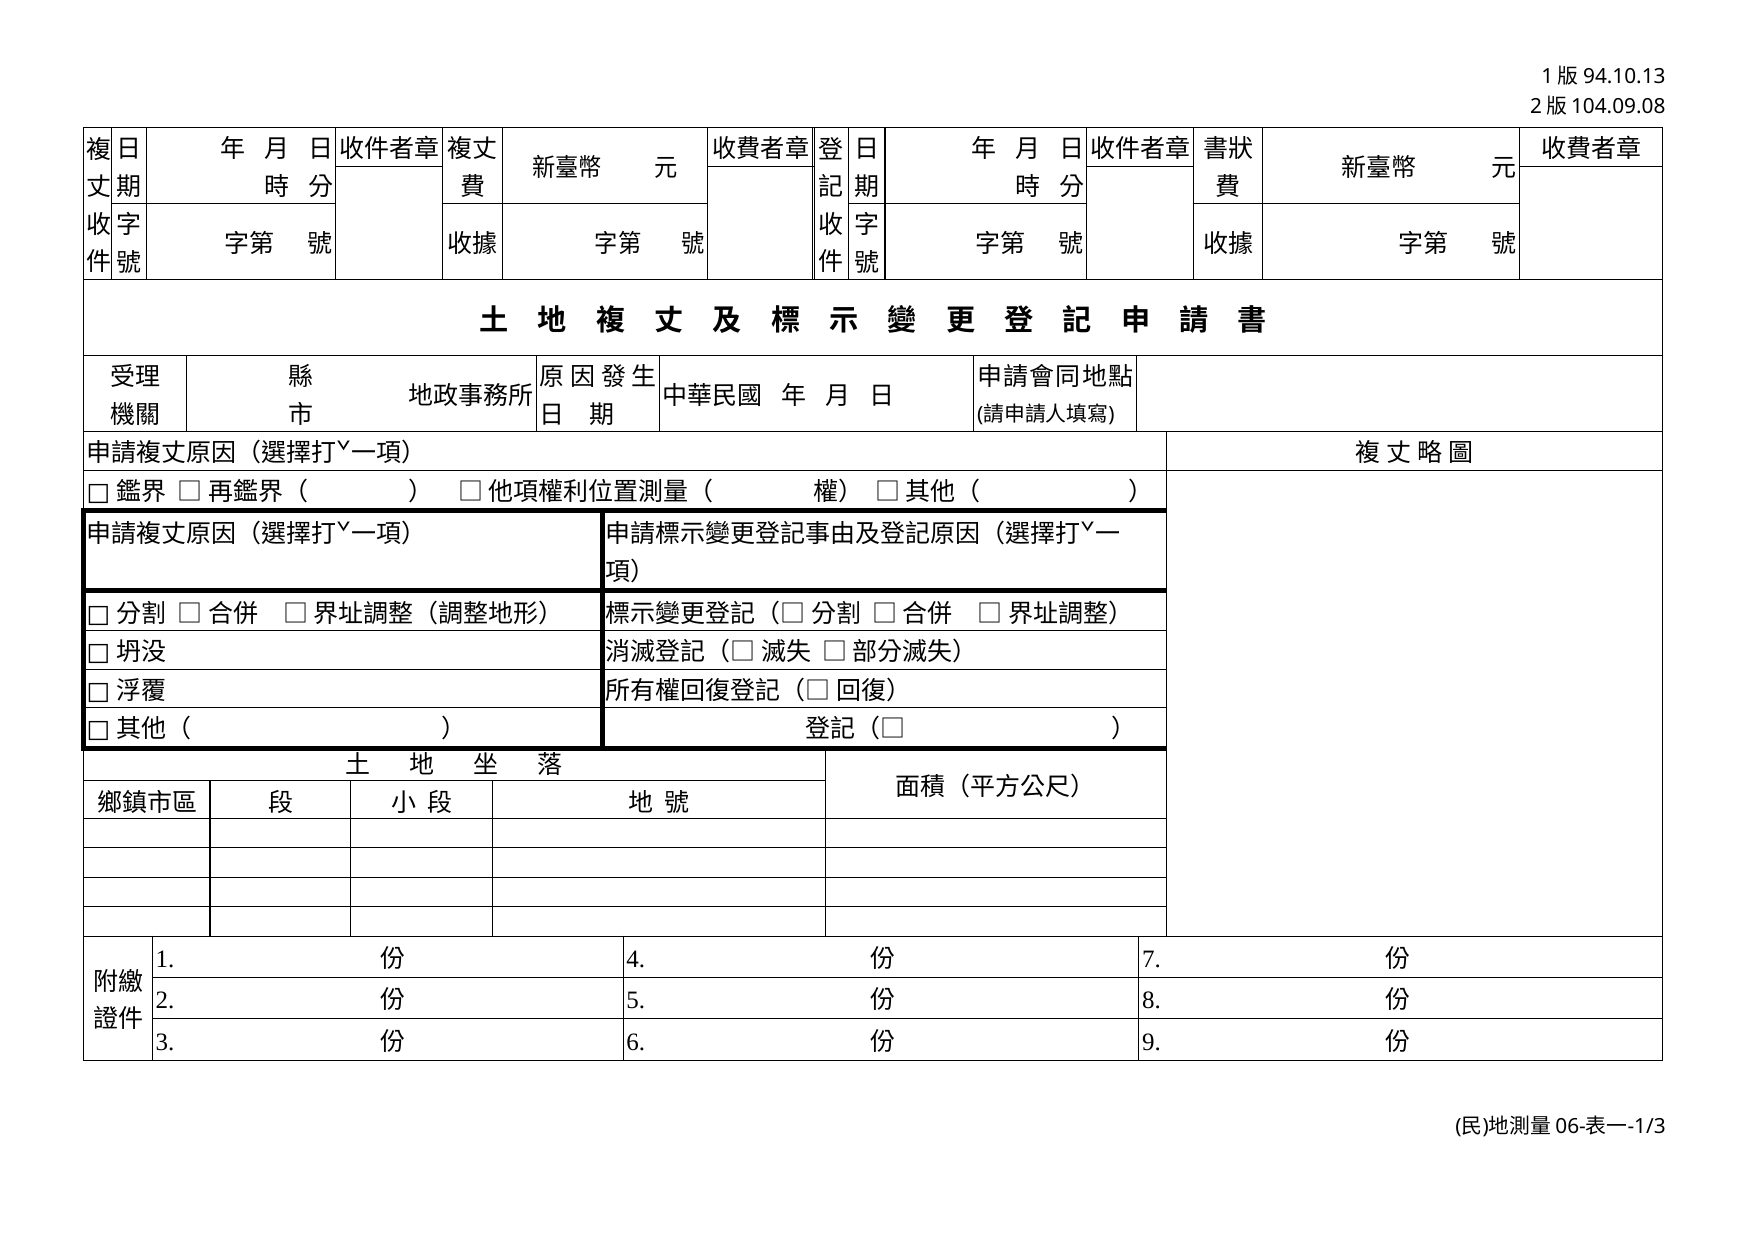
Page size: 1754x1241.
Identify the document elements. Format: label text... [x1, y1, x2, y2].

table_cell [826, 878, 1166, 906]
table_cell [1520, 203, 1662, 279]
table_cell 鄉鎮市區 [84, 781, 209, 818]
table_header 收費者章 [1520, 128, 1662, 166]
table_cell [493, 848, 825, 877]
table_cell [211, 907, 350, 936]
table_cell 登記（□ ） [605, 708, 1166, 746]
table_cell 原因發生日 期 [537, 356, 659, 431]
table_cell [84, 878, 209, 906]
table_cell [211, 878, 350, 906]
table_cell 標示變更登記（□ 分割 □ 合併 □ 界址調整） [605, 593, 1166, 630]
table_cell 5. 份 [624, 978, 1138, 1018]
table_header 年 月 日 時 分 [886, 128, 1086, 203]
table_cell [84, 848, 209, 877]
table_cell [493, 878, 825, 906]
table_cell 2. 份 [153, 978, 623, 1018]
table_header 日期 [112, 128, 146, 203]
table_cell [826, 848, 1166, 877]
table_cell 所有權回復登記（□ 回復） [605, 670, 1166, 707]
table_cell 複 丈 略 圖 [1167, 432, 1662, 470]
table_header 收件者章 [1087, 128, 1193, 166]
table_cell 受理 機關 [84, 356, 186, 431]
table_header 日期 [849, 128, 884, 203]
table_cell [1137, 356, 1662, 431]
table_cell 字第 號 [886, 204, 1086, 279]
table_cell [826, 819, 1166, 847]
table_cell 3. 份 [153, 1019, 623, 1060]
table_cell 字第 號 [147, 204, 335, 279]
table_cell 小 段 [351, 781, 492, 818]
table_header 新臺幣 元 [1263, 128, 1519, 203]
table_cell 收據 [1194, 204, 1262, 279]
table_cell □ 浮覆 [86, 670, 600, 707]
table_cell 消滅登記（□ 滅失 □ 部分滅失） [605, 631, 1166, 669]
table_cell 字號 [112, 204, 146, 279]
table_cell 面積（平方公尺） [826, 751, 1166, 818]
table_header 年 月 日 時 分 [147, 128, 335, 203]
table_cell 段 [211, 781, 350, 818]
table_cell 地 號 [493, 781, 825, 818]
table_cell 收據 [443, 204, 502, 279]
table_header 書狀費 [1194, 128, 1262, 203]
table_cell 字第 號 [503, 204, 707, 279]
table_cell 土 地 坐 落 [84, 751, 825, 780]
table_cell 附繳 證件 [84, 937, 152, 1060]
table_cell 申請複丈原因（選擇打ˇ一項） [84, 432, 1166, 470]
table_cell 申請會同地點(請申請人填寫) [974, 356, 1136, 431]
table_cell □ 鑑界 □ 再鑑界（ ） □ 他項權利位置測量（ 權） □ 其他（ ） [84, 471, 1166, 508]
table_cell [211, 819, 350, 847]
table_header 複丈費 [443, 128, 502, 203]
table_cell [351, 819, 492, 847]
table_header 登記收件 [815, 128, 848, 279]
table_header 複丈收件 [84, 128, 111, 279]
table_cell [493, 819, 825, 847]
table_header 收費者章 [708, 128, 812, 166]
table_cell [826, 907, 1166, 936]
table_cell 字第 號 [1263, 204, 1519, 279]
table_cell [351, 848, 492, 877]
table_cell [1167, 471, 1662, 936]
table_cell [493, 907, 825, 936]
table_cell 8. 份 [1139, 978, 1662, 1018]
table_cell [351, 878, 492, 906]
table_cell [84, 819, 209, 847]
table_cell [708, 167, 812, 279]
table_cell [351, 907, 492, 936]
table_header 新臺幣 元 [503, 128, 707, 203]
table_cell 中華民國 年 月 日 [660, 356, 973, 431]
table_cell 6. 份 [624, 1019, 1138, 1060]
table_cell 申請複丈原因（選擇打ˇ一項） [86, 513, 600, 588]
table_cell 縣 市 [187, 356, 316, 431]
table_cell □ 分割 □ 合併 □ 界址調整（調整地形） [86, 593, 600, 630]
table_cell 申請標示變更登記事由及登記原因（選擇打ˇ一項） [605, 513, 1166, 588]
table_cell [336, 167, 442, 279]
table_cell [1087, 167, 1193, 279]
table_cell [1520, 167, 1662, 203]
table_cell 地政事務所 [316, 356, 536, 431]
table_cell □ 其他（ ） [86, 708, 600, 746]
table_cell 1. 份 [153, 937, 623, 977]
table_header 收件者章 [336, 128, 442, 166]
table_cell [84, 907, 209, 936]
table_cell [211, 848, 350, 877]
table_cell 土 地 複 丈 及 標 示 變 更 登 記 申 請 書 [84, 280, 1662, 355]
table_cell 7. 份 [1139, 937, 1662, 977]
table_cell □ 坍没 [86, 631, 600, 669]
table_cell 字號 [849, 204, 884, 279]
table_cell 4. 份 [624, 937, 1138, 977]
table_cell 9. 份 [1139, 1019, 1662, 1060]
